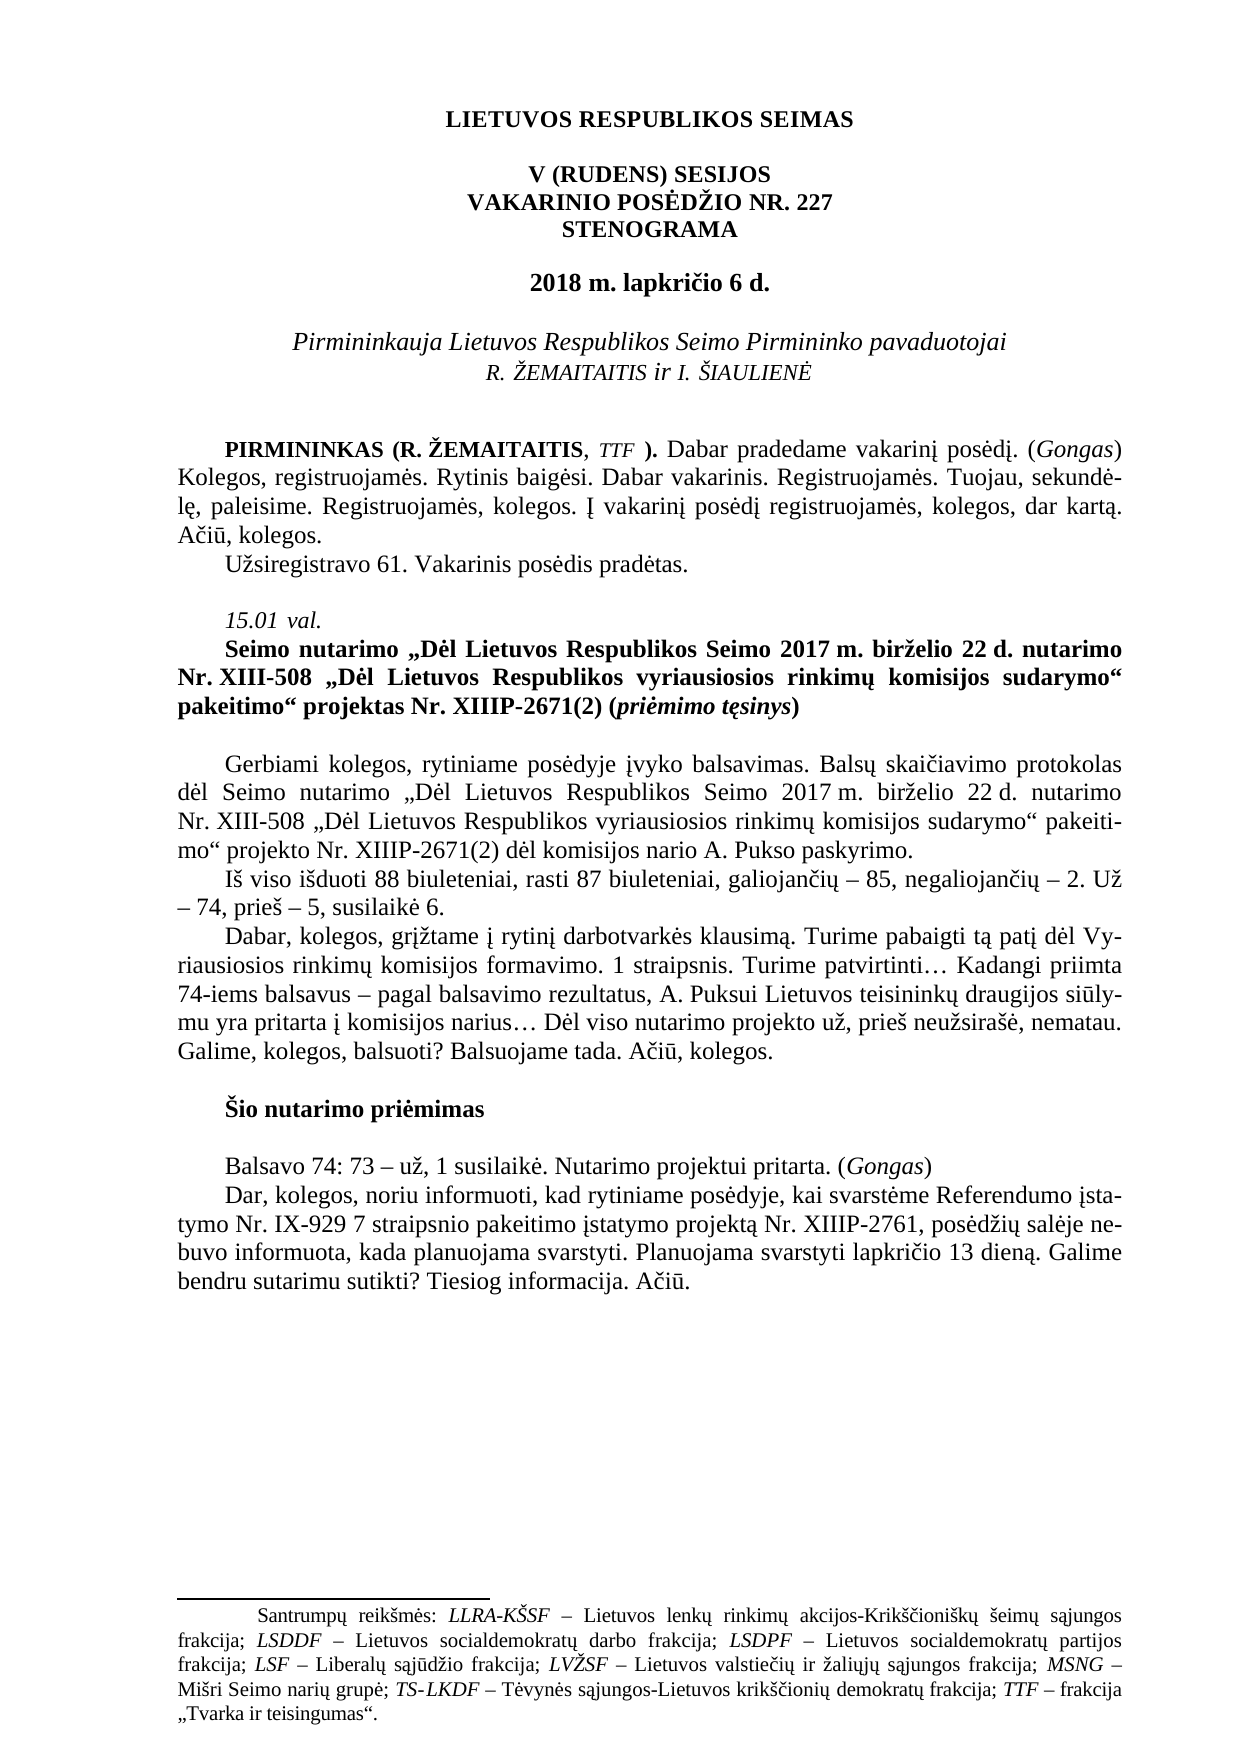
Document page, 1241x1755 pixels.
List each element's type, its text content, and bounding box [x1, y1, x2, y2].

text Pirmininkauja Lietuvos Respublikos Seimo Pirmininko pavaduotojai R. ŽEMAITAITIS ir I. ŠIAULIENĖ [177, 326, 1122, 386]
text Šio nu­ta­ri­mo pri­ėmi­mas [177, 1094, 1122, 1122]
text Santrumpų reikšmės: LLRA-KŠSF – Lietuvos lenkų rinkimų akcijos-Krikščioniškų šeimų sąjungos frakcija; LSDDF – Lietuvos socialdemokratų darbo frakcija; LSDPF – Lietuvos socialdemokratų partijos frakcija; LSF – Liberalų sąjūdžio frakcija; LVŽSF – Lietuvos valstiečių ir žaliųjų sąjungos frakcija; MSNG – Mišri Seimo narių grupė; TS‑LKDF – Tėvynės sąjungos-Lietuvos krikščionių demokratų frakcija; TTF – frakcija „Tvarka ir teisingumas“. [177, 1599, 1122, 1724]
title STENOGRAMA [177, 215, 1122, 243]
text Dar, ko­le­gos, no­riu in­for­muo­ti, kad ry­ti­nia­me po­sė­dy­je, kai svars­tė­me Re­fe­ren­du­mo įsta­ty­mo Nr. IX-929 7 straips­nio pa­kei­ti­mo įsta­ty­mo pro­jek­tą Nr. XIIIP-2761, po­sė­džių sa­lė­je ne­bu­vo in­for­muo­ta, ka­da pla­nuo­ja­ma svars­ty­ti. Pla­nuo­ja­ma svars­ty­ti lap­kri­čio 13 die­ną. Ga­li­me ben­dru su­ta­ri­mu su­tik­ti? Tie­siog in­for­ma­ci­ja. Ačiū. [177, 1180, 1122, 1295]
text Bal­sa­vo 74: 73 – už, 1 su­si­lai­kė. Nu­ta­ri­mo pro­jek­tui pri­tar­ta. (Gon­gas) [177, 1151, 1122, 1180]
title VAKARINIO posėdžio NR. 227 [177, 187, 1122, 215]
text Už­si­re­gist­ra­vo 61. Va­ka­ri­nis po­sė­dis pra­dė­tas. [177, 549, 1122, 577]
text PIRMININKAS (R. ŽEMAITAITIS, TTF). Da­bar pra­de­da­me va­ka­ri­nį po­sė­dį. (Gon­gas) Ko­le­gos, re­gist­ruo­ja­mės. Ry­ti­nis bai­gė­si. Da­bar va­ka­ri­nis. Re­gist­ruo­ja­mės. Tuo­jau, se­kun­dė­lę, pa­lei­si­me. Re­gist­ruo­ja­mės, ko­le­gos. Į va­ka­ri­nį po­sė­dį re­gist­ruo­ja­mės, ko­le­gos, dar kar­tą. Ačiū, ko­le­gos. [177, 434, 1122, 549]
text 15.01 val. [224, 606, 1122, 634]
text 2018 m. lapkričio 6 d. [177, 267, 1122, 297]
text Da­bar, ko­le­gos, grįž­ta­me į ry­ti­nį dar­bo­tvarkės klau­si­mą. Tu­ri­me pa­baig­ti tą pa­tį dėl Vy­riau­sio­sios rin­ki­mų ko­mi­si­jos for­ma­vi­mo. 1 straips­nis. Tu­ri­me pa­tvir­tin­ti… Ka­dan­gi pri­im­ta 74-iems bal­sa­vus – pa­gal bal­sa­vi­mo re­zul­ta­tus, A. Puk­sui Lie­tu­vos tei­si­nin­kų drau­gi­jos siū­ly­mu yra pri­tar­ta į ko­mi­si­jos na­rius… Dėl vi­so nu­ta­ri­mo pro­jek­to už, prieš ne­už­si­ra­šė, ne­ma­tau. Ga­li­me, ko­le­gos, bal­suo­ti? Bal­suo­ja­me ta­da. Ačiū, ko­le­gos. [177, 921, 1122, 1065]
title LIETUVOS RESPUBLIKOS SEIMAS [177, 105, 1122, 132]
text Sei­mo nu­ta­ri­mo „Dėl Lie­tu­vos Res­pub­li­kos Sei­mo 2017 m. bir­že­lio 22 d. nu­ta­ri­mo Nr. XIII-508 „Dėl Lie­tu­vos Res­pub­li­kos vy­riau­sio­sios rin­ki­mų ko­mi­si­jos su­da­ry­mo“ pakei­ti­mo“ pro­jek­tas Nr. XIIIP-2671(2) (pri­ėmi­mo tę­si­nys) [177, 634, 1122, 720]
title V (RUDENS) SESIJOS [177, 160, 1122, 187]
text Ger­bia­mi ko­le­gos, ry­ti­nia­me po­sė­dy­je įvy­ko bal­sa­vi­mas. Bal­sų skai­čia­vi­mo pro­to­ko­las dėl Sei­mo nu­ta­ri­mo „Dėl Lie­tu­vos Res­pub­li­kos Sei­mo 2017 m. bir­že­lio 22 d. nu­ta­ri­mo Nr. XIII-508 „Dėl Lie­tu­vos Res­pub­li­kos vy­riau­sio­sios rin­ki­mų ko­mi­si­jos su­da­ry­mo“ pa­kei­ti­mo“ pro­jek­to Nr. XIIIP-2671(2) dėl ko­mi­si­jos na­rio A. Puk­so pa­sky­ri­mo. [177, 749, 1122, 864]
text Iš vi­so iš­duo­ti 88 biu­le­te­niai, ras­ti 87 biu­le­te­niai, ga­lio­jan­čių – 85, ne­ga­lio­jan­čių – 2. Už – 74, prieš – 5, su­si­lai­kė 6. [177, 864, 1122, 921]
